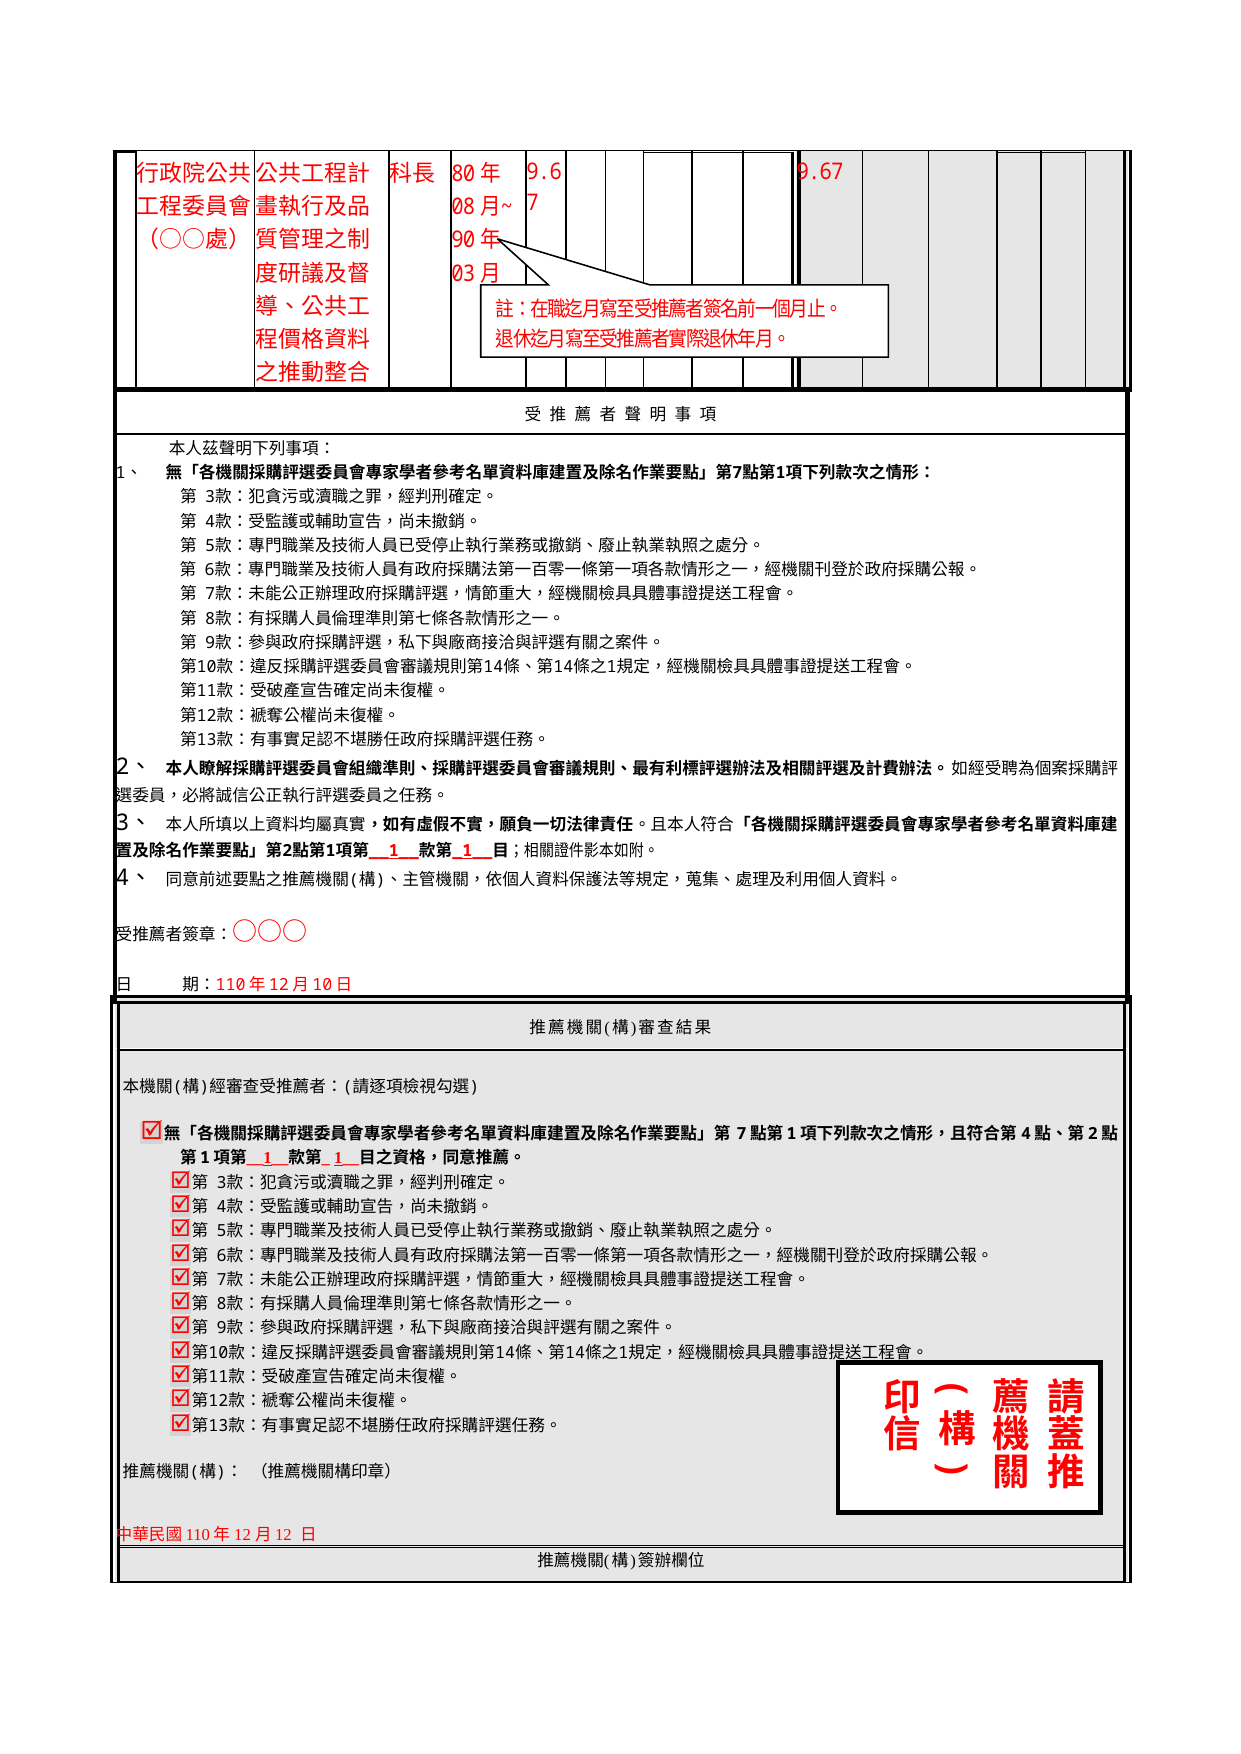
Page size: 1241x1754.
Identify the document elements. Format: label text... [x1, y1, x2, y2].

table_cell 9.67 [801, 151, 862, 284]
table_cell [606, 151, 643, 281]
table_cell 公共工程計畫執行及品質管理之制度研議及督導、公共工程價格資料之推動整合 [255, 151, 388, 387]
table_cell [117, 153, 135, 387]
table_cell [527, 268, 545, 284]
table_cell [644, 153, 691, 284]
table_cell [693, 153, 742, 284]
table_cell [1086, 151, 1123, 387]
table_cell 本人茲聲明下列事項： 無「各機關採購評選委員會專家學者參考名單資料庫建置及除名作業要點」第7點第1項下列款次之情形： 第 3款：犯貪污或瀆職之罪，經判刑確定。 第 4款：受監護或輔助宣告，尚未撤銷。 第 5款：專門職業及技術人員已受停止執行業務或撤銷、廢止執業執照之處分。 第 6款：專門職業及技術人員有政府採購法第一百零一條第一項各款情形之一，經機關刊登於政府採購公報。 第 7款：未能公正辦理政府採購評選，情節重大，經機關檢具具體事證提送工程會。 第 8款：有採購人員倫理準則第七條各款情形之一。 第 9款：參與政府採購評選，私下與廠商接洽與評選有關之案件。 第10款：違反採購評選委員會審議規則第14條、第14條之1規定，經機關檢具具體事證提送工程會。 第11款：受破產宣告確定尚未復權。 第12款：褫奪公權尚未復權。 第13款：有事實足認不堪勝任政府採購評選任務。 本人瞭解採購評選委員會組織準則、採購評選委員會審議規則、最有利標評選辦法及相關評選及計費辦法。如經受聘為個案採購評選委員，必將誠信公正執行評選委員之任務。 本人所填以上資料均屬真實，如有虛假不實，願負一切法律責任。且本人符合「各機關採購評選委員會專家學者參考名單資料庫建置及除名作業要點」第2點第1項第__1__款第_1__目；相關證件影本如附。 同意前述要點之推薦機關(構)、主管機關，依個人資料保護法等規定，蒐集、處理及利用個人資料。 受推薦者簽章：○○○ 日 期：110年12月10日 [117, 435, 1125, 995]
table_cell 推薦機關(構)審查結果 [120, 1004, 1123, 1048]
table_cell [567, 358, 605, 387]
table_cell 推薦機關(構)簽辦欄位 [120, 1548, 1123, 1581]
table_cell 9.67 [527, 151, 565, 258]
table_cell 本機關(構)經審查受推薦者：(請逐項檢視勾選) 無「各機關採購評選委員會專家學者參考名單資料庫建置及除名作業要點」第7點第1項下列款次之情形，且符合第4點、第2點第1項第__1__款第_ 1__目之資格，同意推薦。 第 3款：犯貪污或瀆職之罪，經判刑確定。 第 4款：受監護或輔助宣告，尚未撤銷。 第 5款：專門職業及技術人員已受停止執行業務或撤銷、廢止執業執照之處分。 第 6款：專門職業及技術人員有政府採購法第一百零一條第一項各款情形之一，經機關刊登於政府採購公報。 第 7款：未能公正辦理政府採購評選，情節重大，經機關檢具具體事證提送工程會。 第 8款：有採購人員倫理準則第七條各款情形之一。 第 9款：參與政府採購評選，私下與廠商接洽與評選有關之案件。 第10款：違反採購評選委員會審議規則第14條、第14條之1規定，經機關檢具具體事證提送工程會。 第11款：受破產宣告確定尚未復權。 第12款：褫奪公權尚未復權。 第13款：有事實足認不堪勝任政府採購評選任務。 推薦機關(構)： （推薦機關構印章） 中華民國110年 12 月12 日 [120, 1051, 1123, 1545]
table_cell [644, 358, 691, 387]
table_cell [929, 151, 996, 387]
table_cell [1130, 387, 1134, 433]
table_cell [744, 358, 791, 387]
table_cell 受 推 薦 者 聲 明 事 項 [117, 392, 1125, 433]
table_cell [567, 151, 605, 270]
table_cell [1130, 433, 1134, 995]
table_cell [527, 358, 565, 387]
table_cell [998, 153, 1040, 387]
table_cell [606, 358, 643, 387]
table_cell 行政院公共工程委員會 （○○處） [137, 151, 254, 387]
table_cell 80年08月~ 90年03月 [452, 151, 525, 387]
table_cell 科長 [390, 151, 450, 387]
table_cell 9.67 [801, 358, 862, 387]
table_cell [744, 153, 791, 284]
table_cell [863, 151, 928, 387]
table_cell [1042, 153, 1085, 387]
table_cell [693, 358, 742, 387]
